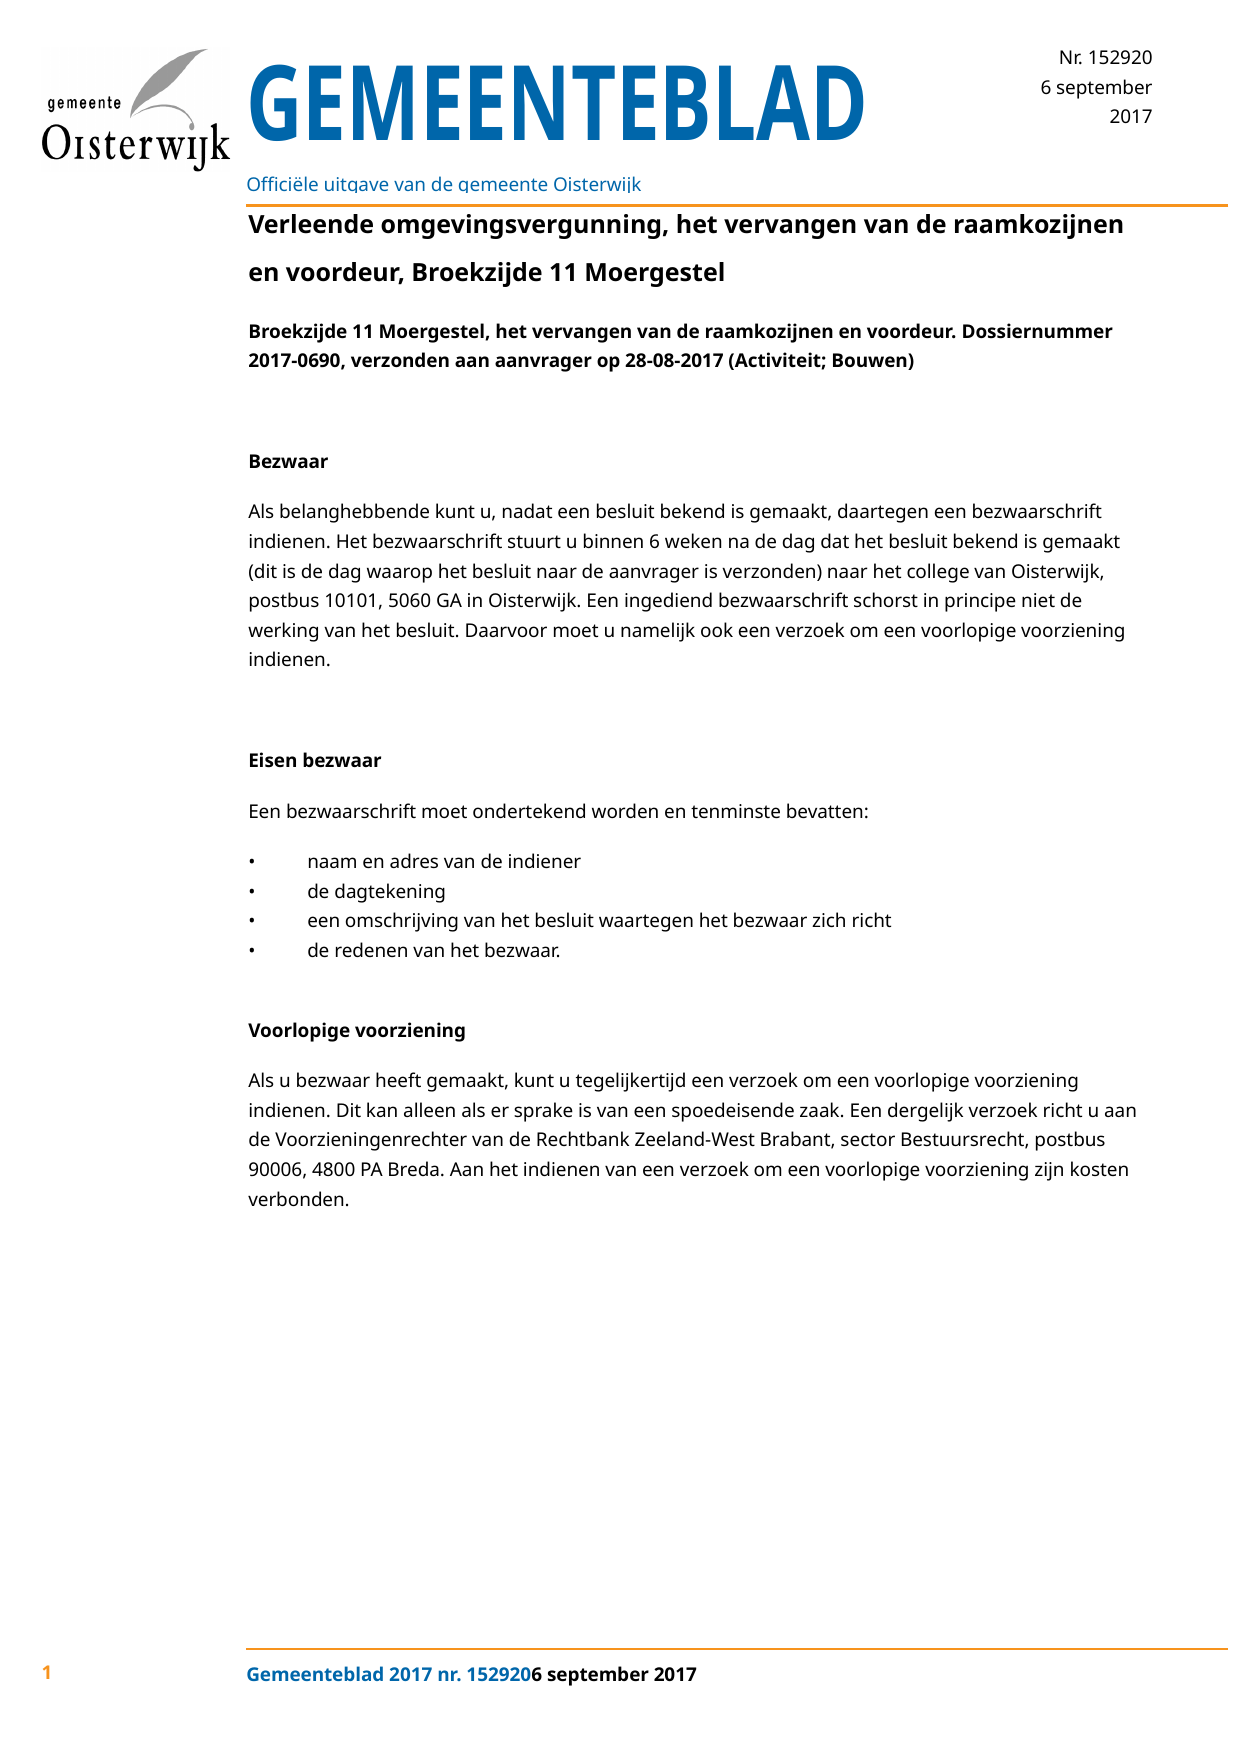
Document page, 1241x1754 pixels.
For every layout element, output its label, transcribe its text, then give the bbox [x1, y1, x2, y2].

text Broekzijde 11 Moergestel, het vervangen van de raamkozijnen en voordeur. Dossiernummer 2017-0690, verzonden aan aanvrager op 28-08-2017 (Activiteit; Bouwen) [248, 318, 1152, 373]
text Eisen bezwaar [248, 747, 1152, 773]
text Een bezwaarschrift moet ondertekend worden en tenminste bevatten: [248, 798, 1152, 824]
text Verleende omgevingsvergunning, het vervangen van de raamkozijnen en voordeur, Broekzijde 11 Moergestel [248, 207, 1152, 288]
list een omschrijving van het besluit waartegen het bezwaar zich richt [248, 907, 1152, 933]
list naam en adres van de indiener [248, 848, 1152, 874]
text Als belanghebbende kunt u, nadat een besluit bekend is gemaakt, daartegen een bezwaarschrift indienen. Het bezwaarschrift stuurt u binnen 6 weken na de dag dat het besluit bekend is gemaakt (dit is de dag waarop het besluit naar de aanvrager is verzonden) naar het college van Oisterwijk, postbus 10101, 5060 GA in Oisterwijk. Een ingediend bezwaarschrift schorst in principe niet de werking van het besluit. Daarvoor moet u namelijk ook een verzoek om een voorlopige voorziening indienen. [248, 499, 1152, 672]
list de dagtekening [248, 878, 1152, 904]
text Als u bezwaar heeft gemaakt, kunt u tegelijkertijd een verzoek om een voorlopige voorziening indienen. Dit kan alleen als er sprake is van een spoedeisende zaak. Een dergelijk verzoek richt u aan de Voorzieningenrechter van de Rechtbank Zeeland-West Brabant, sector Bestuursrecht, postbus 90006, 4800 PA Breda. Aan het indienen van een verzoek om een voorlopige voorziening zijn kosten verbonden. [248, 1067, 1152, 1212]
list de redenen van het bezwaar. [248, 937, 1152, 963]
text Voorlopige voorziening [248, 1017, 1152, 1043]
picture [41, 47, 231, 172]
text Bezwaar [248, 448, 1152, 474]
